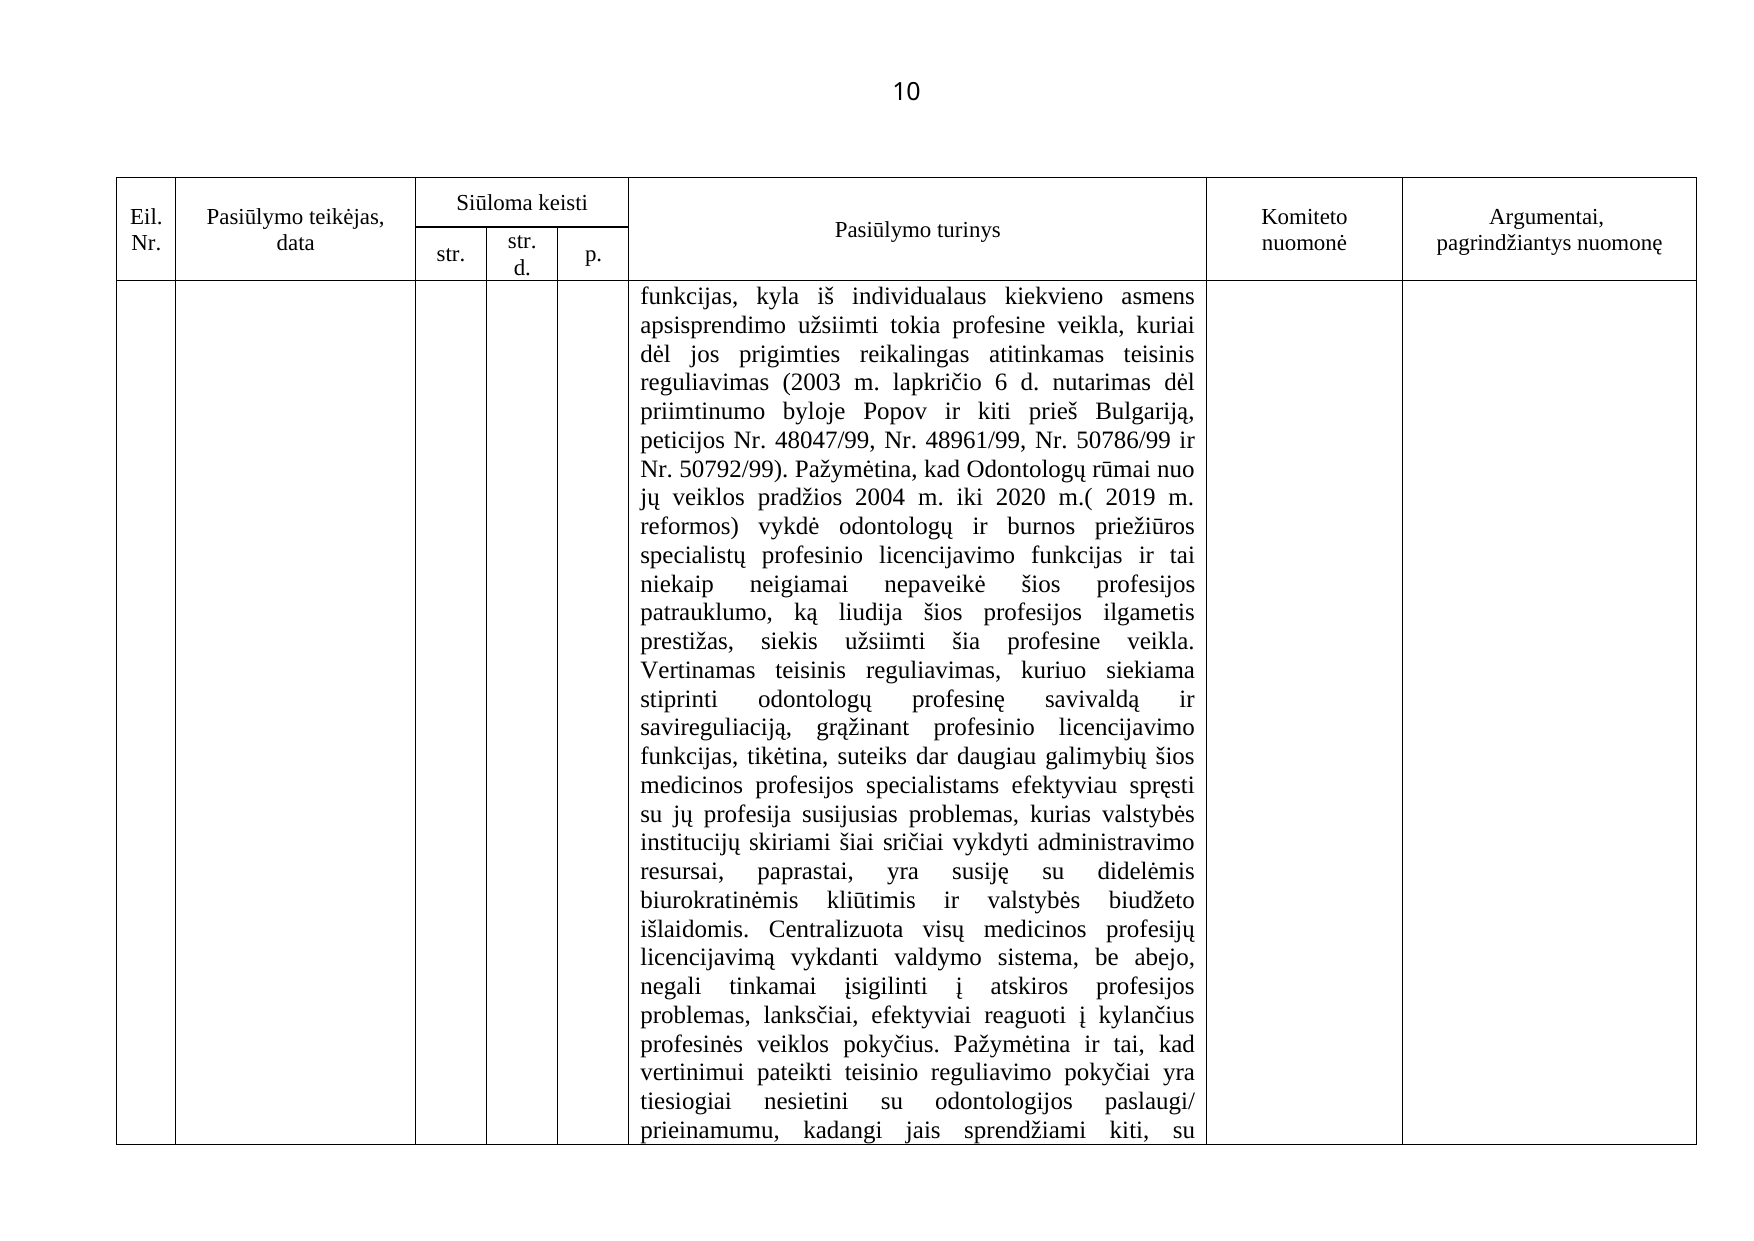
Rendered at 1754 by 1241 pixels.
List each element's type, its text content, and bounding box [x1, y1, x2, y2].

table_cell [176, 281, 415, 1144]
table_cell [416, 281, 486, 1144]
table_header Eil. Nr. [117, 178, 175, 280]
table_cell str. [416, 228, 486, 280]
table_cell str. d. [487, 228, 557, 280]
table_header Pasiūlymo turinys [629, 178, 1206, 280]
table_header Komiteto nuomonė [1207, 178, 1402, 280]
table_header Siūloma keisti [416, 178, 628, 226]
table_cell [117, 281, 175, 1144]
table_cell p. [558, 228, 628, 280]
table_cell [487, 281, 557, 1144]
table_header Argumentai, pagrindžiantys nuomonę [1403, 178, 1696, 280]
table_header Pasiūlymo teikėjas, data [176, 178, 415, 280]
table_cell [1403, 281, 1696, 1144]
table_cell [1207, 281, 1402, 1144]
table_cell [558, 281, 628, 1144]
